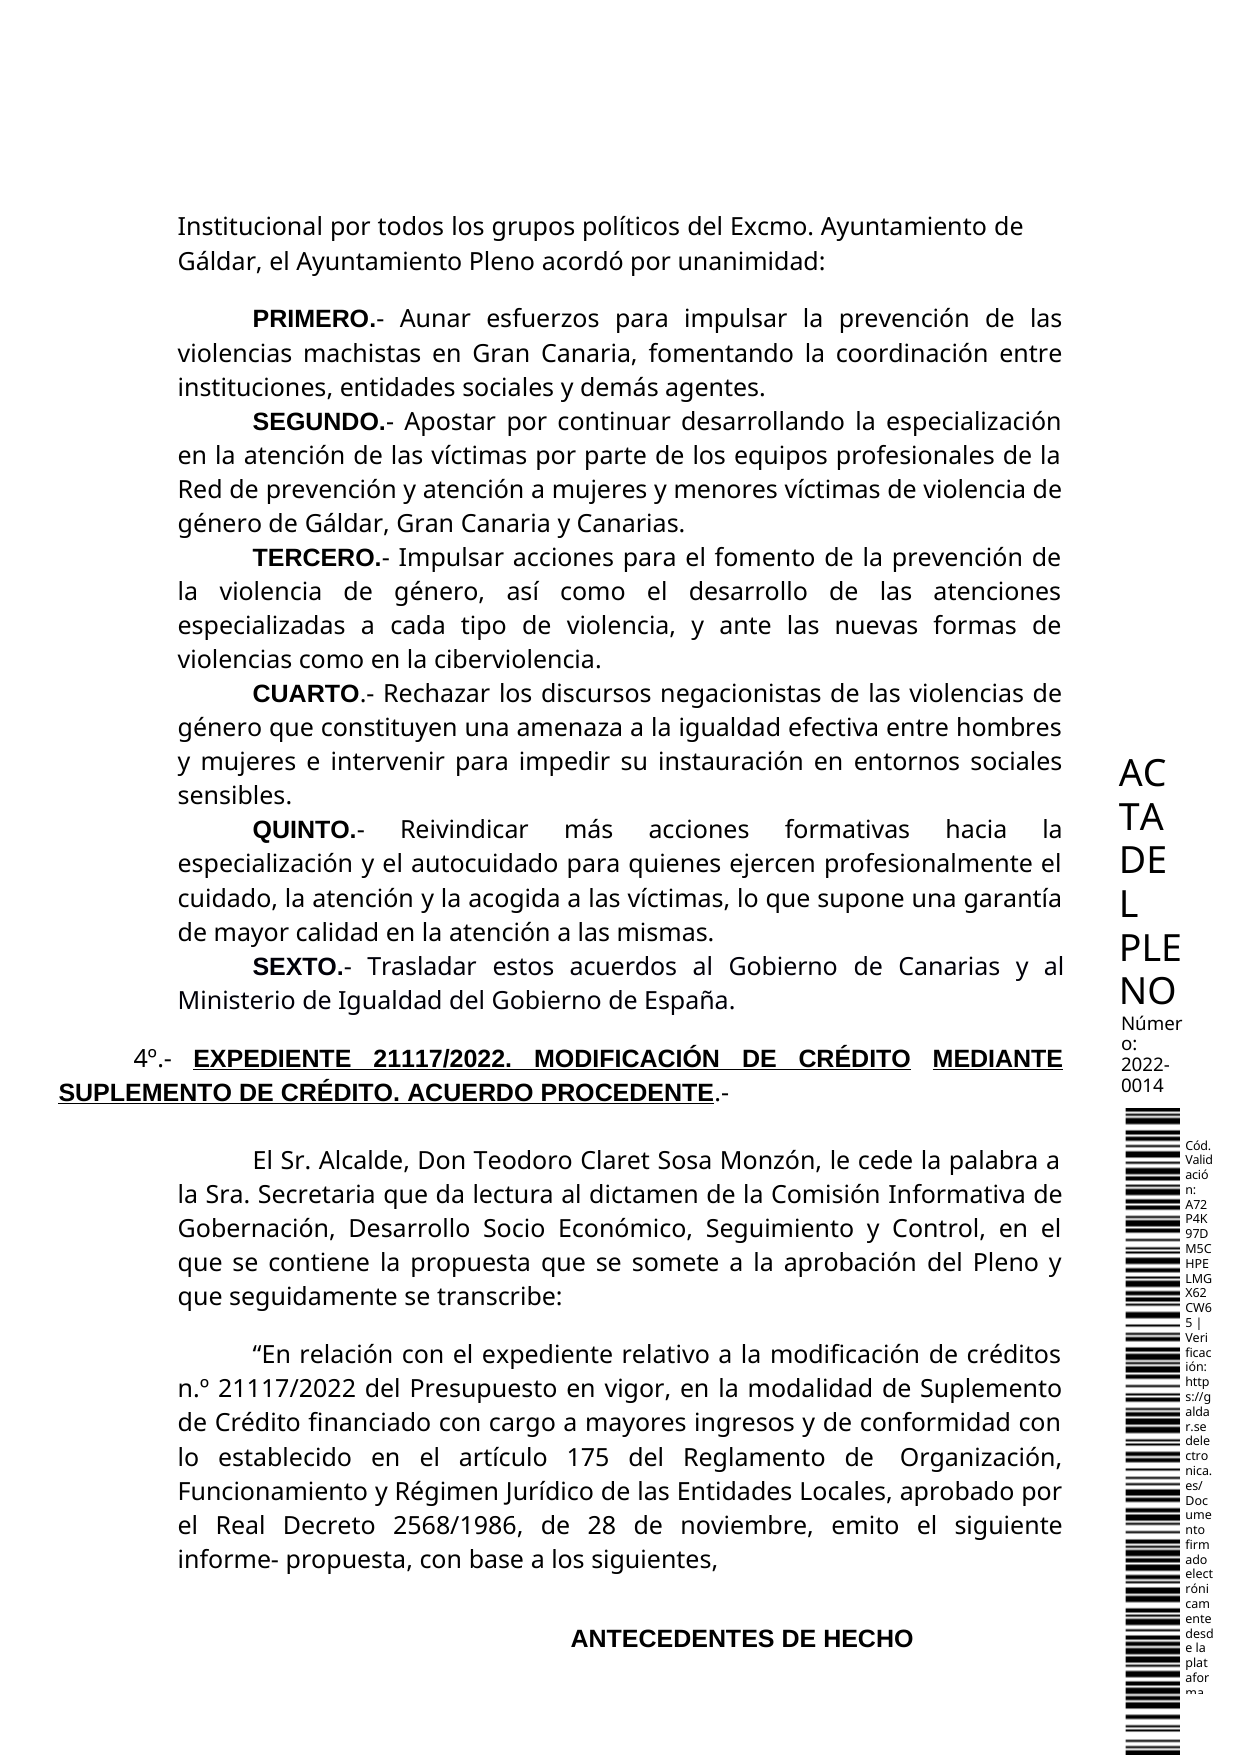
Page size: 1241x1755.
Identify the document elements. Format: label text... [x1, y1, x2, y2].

text Cód. Validación: A72P4K97DM5CHPELMGX62CW65 | Verificación: https://galdar.sedelectronica.es/ Documento firmado electrónicamente desde la plataforma esPublico Gestiona | Página 8 de 38 [1185, 1139, 1214, 1694]
text “En relación con el expediente relativo a la modificación de créditos n.º 21117/2022 del Presupuesto en vigor, en la modalidad de Suplemento de Crédito financiado con cargo a mayores ingresos y de conformidad con lo establecido en el artículo 175 del Reglamento de Organización, Funcionamiento y Régimen Jurídico de las Entidades Locales, aprobado por el Real Decreto 2568/1986, de 28 de noviembre, emito el siguiente informe- propuesta, con base a los siguientes, [177, 1337, 1063, 1575]
text QUINTO.- Reivindicar más acciones formativas hacia la especialización y el autocuidado para quienes ejercen profesionalmente el cuidado, la atención y la acogida a las víctimas, lo que supone una garantía de mayor calidad en la atención a las mismas. [177, 812, 1063, 948]
text SEXTO.- Trasladar estos acuerdos al Gobierno de Canarias y al Ministerio de Igualdad del Gobierno de España. [177, 948, 1064, 1016]
text SEGUNDO.- Apostar por continuar desarrollando la especialización en la atención de las víctimas por parte de los equipos profesionales de la Red de prevención y atención a mujeres y menores víctimas de violencia de género de Gáldar, Gran Canaria y Canarias. [177, 403, 1063, 539]
text ACTA DEL PLENO [1119, 752, 1186, 1013]
text Institucional por todos los grupos políticos del Excmo. Ayuntamiento de Gáldar, el Ayuntamiento Pleno acordó por unanimidad: [177, 209, 1062, 277]
text PRIMERO.- Aunar esfuerzos para impulsar la prevención de las violencias machistas en Gran Canaria, fomentando la coordinación entre instituciones, entidades sociales y demás agentes. [177, 301, 1063, 403]
text El Sr. Alcalde, Don Teodoro Claret Sosa Monzón, le cede la palabra a la Sra. Secretaria que da lectura al dictamen de la Comisión Informativa de Gobernación, Desarrollo Socio Económico, Seguimiento y Control, en el que se contiene la propuesta que se somete a la aprobación del Pleno y que seguidamente se transcribe: [177, 1143, 1062, 1313]
subtitle 4º.- EXPEDIENTE 21117/2022. MODIFICACIÓN DE CRÉDITO MEDIANTE SUPLEMENTO DE CRÉDITO. ACUERDO PROCEDENTE.- [58, 1040, 1063, 1108]
text CUARTO.- Rechazar los discursos negacionistas de las violencias de género que constituyen una amenaza a la igualdad efectiva entre hombres y mujeres e intervenir para impedir su instauración en entornos sociales sensibles. [177, 676, 1063, 812]
subtitle ANTECEDENTES DE HECHO [293, 1624, 1125, 1653]
text Número: 2022-0014 Fecha: 10/01/2023 [1121, 1013, 1186, 1097]
text TERCERO.- Impulsar acciones para el fomento de la prevención de la violencia de género, así como el desarrollo de las atenciones especializadas a cada tipo de violencia, y ante las nuevas formas de violencias como en la ciberviolencia. [177, 539, 1063, 676]
text [1117, 750, 1186, 1097]
